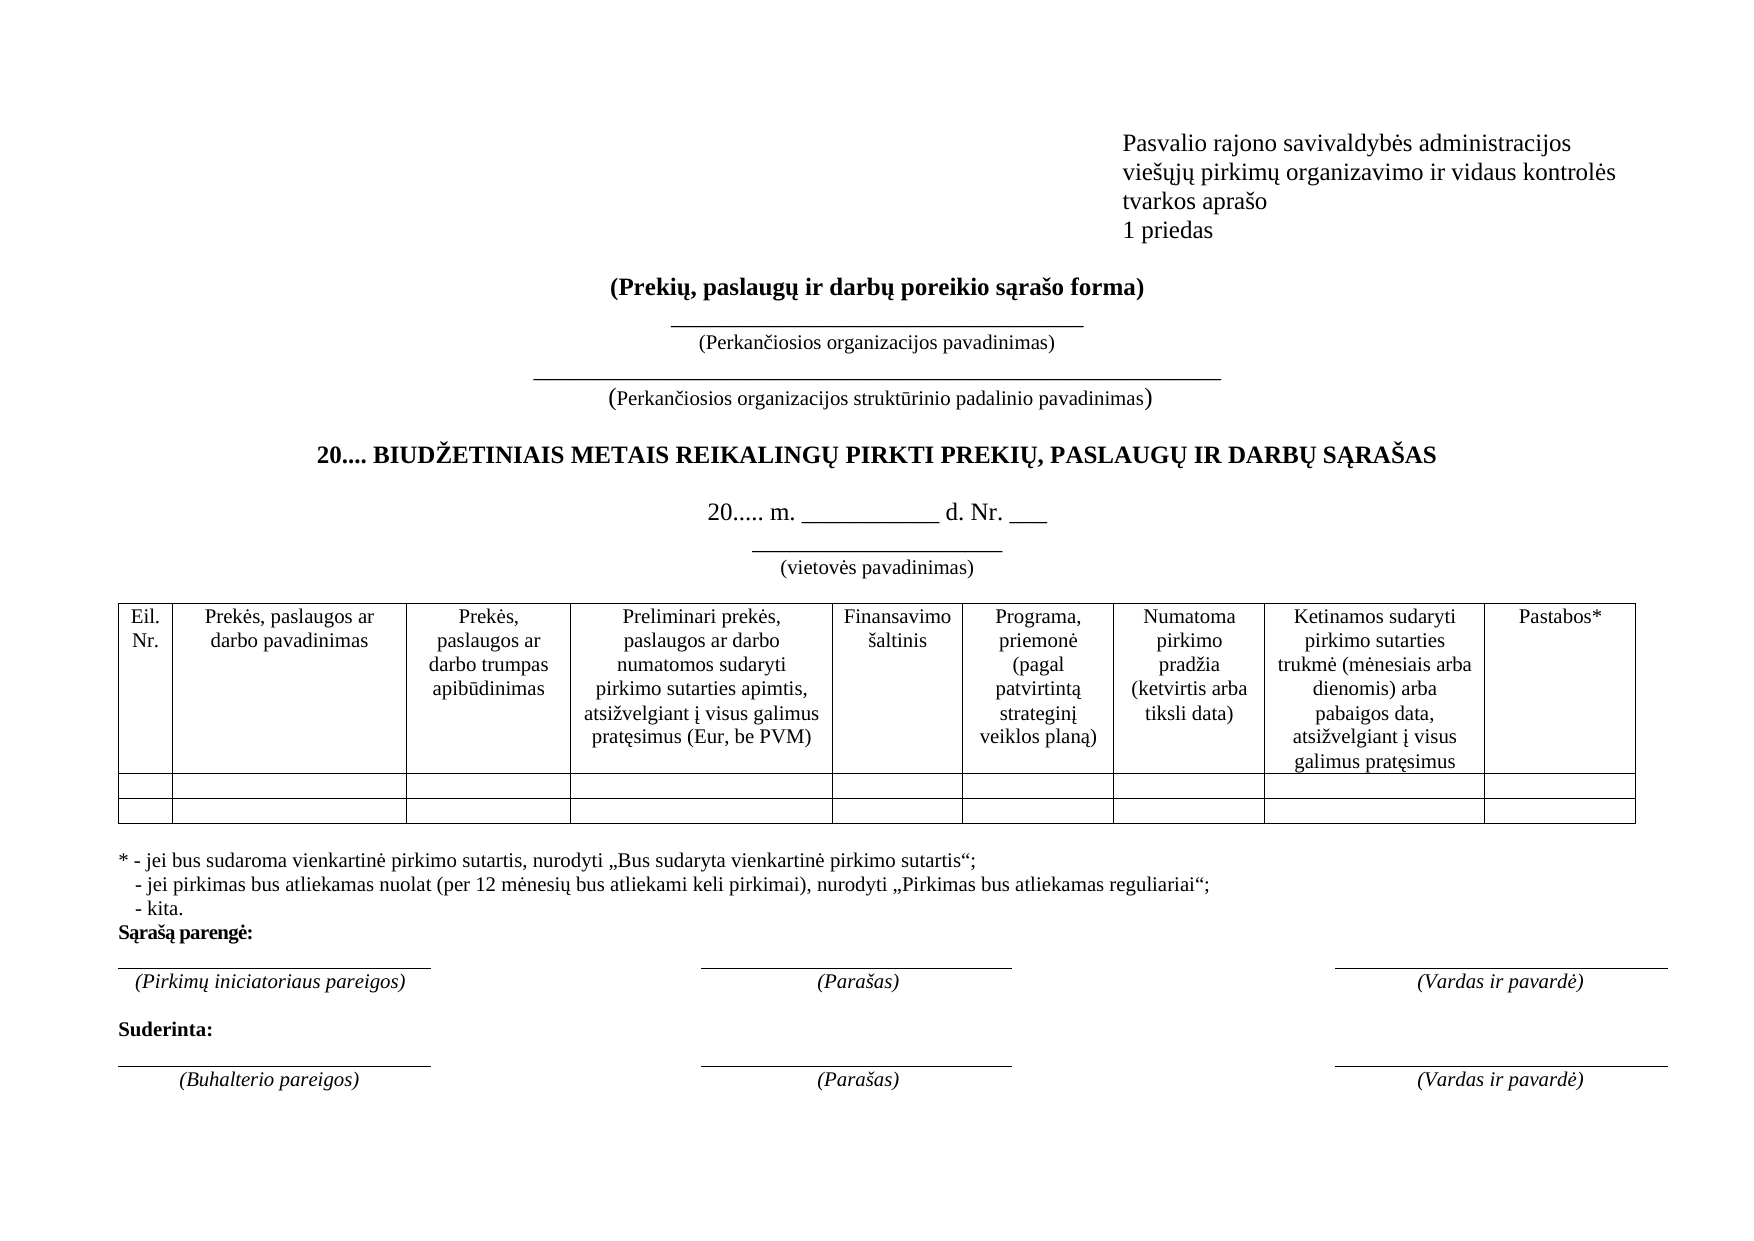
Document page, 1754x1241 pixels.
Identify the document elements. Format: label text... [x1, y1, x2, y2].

table_header (Parašas) [701, 969, 1012, 993]
text (vietovės pavadinimas) [118, 555, 1636, 579]
table_header [431, 1066, 701, 1091]
table_cell [1265, 774, 1484, 798]
table_header Programa, priemonė (pagal patvirtintą strateginį veiklos planą) [963, 604, 1113, 773]
table_header Eil. Nr. [119, 604, 172, 773]
text _______________________________________________________ [118, 354, 1636, 382]
text (Prekių, paslaugų ir darbų poreikio sąrašo forma) [118, 272, 1636, 301]
table_header Preliminari prekės, paslaugos ar darbo numatomos sudaryti pirkimo sutarties apimtis, atsižvelgiant į visus galimus pratęsimus (Eur, be PVM) [571, 604, 832, 773]
table_cell [1114, 799, 1264, 823]
table_header Pastabos* [1485, 604, 1635, 773]
table_cell [173, 774, 406, 798]
table_cell [571, 774, 832, 798]
text Pasvalio rajono savivaldybės administracijos [1122, 128, 1636, 157]
table_cell [833, 799, 962, 823]
text 1 priedas [1122, 215, 1636, 243]
table_header (Vardas ir pavardė) [1335, 1067, 1668, 1091]
table_header Numatoma pirkimo pradžia (ketvirtis arba tiksli data) [1114, 604, 1264, 773]
text ____________________ [118, 526, 1636, 555]
table_cell [407, 799, 570, 823]
table_header (Pirkimų iniciatoriaus pareigos) [118, 969, 431, 993]
table_header (Parašas) [701, 1067, 1012, 1091]
table_cell [833, 774, 962, 798]
text 20.... BIUDŽETINIAIS METAIS REIKALINGŲ PIRKTI PREKIŲ, PASLAUGŲ IR DARBŲ SĄRAŠAS [118, 440, 1636, 469]
table_cell [963, 774, 1113, 798]
text Suderinta: [118, 1017, 1636, 1041]
text _________________________________ [118, 301, 1636, 330]
table_header (Buhalterio pareigos) [118, 1067, 431, 1091]
text * - jei bus sudaroma vienkartinė pirkimo sutartis, nurodyti „Bus sudaryta vienkartinė pirkimo sutartis“; [118, 848, 1636, 872]
table_header [431, 968, 701, 993]
table_header [1012, 968, 1335, 993]
text tvarkos aprašo [1122, 186, 1636, 215]
text Sąrašą parengė: [118, 920, 1636, 944]
table_cell [173, 799, 406, 823]
text (Perkančiosios organizacijos pavadinimas) [118, 330, 1636, 354]
table_header [1012, 1066, 1335, 1091]
text - jei pirkimas bus atliekamas nuolat (per 12 mėnesių bus atliekami keli pirkimai), nurodyti „Pirkimas bus atliekamas reguliariai“; [118, 872, 1636, 896]
table_header Prekės, paslaugos ar darbo pavadinimas [173, 604, 406, 773]
table_cell [1485, 799, 1635, 823]
text - kita. [118, 896, 1636, 920]
table_cell [963, 799, 1113, 823]
table_cell [407, 774, 570, 798]
text (Perkančiosios organizacijos struktūrinio padalinio pavadinimas) [118, 382, 1636, 411]
table_cell [1485, 774, 1635, 798]
text 20..... m. ___________ d. Nr. ___ [118, 497, 1636, 526]
table_header Finansavimo šaltinis [833, 604, 962, 773]
table_header Prekės, paslaugos ar darbo trumpas apibūdinimas [407, 604, 570, 773]
table_cell [1114, 774, 1264, 798]
table_cell [119, 799, 172, 823]
text viešųjų pirkimų organizavimo ir vidaus kontrolės [1122, 157, 1636, 186]
table_cell [119, 774, 172, 798]
table_cell [571, 799, 832, 823]
table_header (Vardas ir pavardė) [1335, 969, 1668, 993]
table_cell [1265, 799, 1484, 823]
table_header Ketinamos sudaryti pirkimo sutarties trukmė (mėnesiais arba dienomis) arba pabaigos data, atsižvelgiant į visus galimus pratęsimus [1265, 604, 1484, 773]
